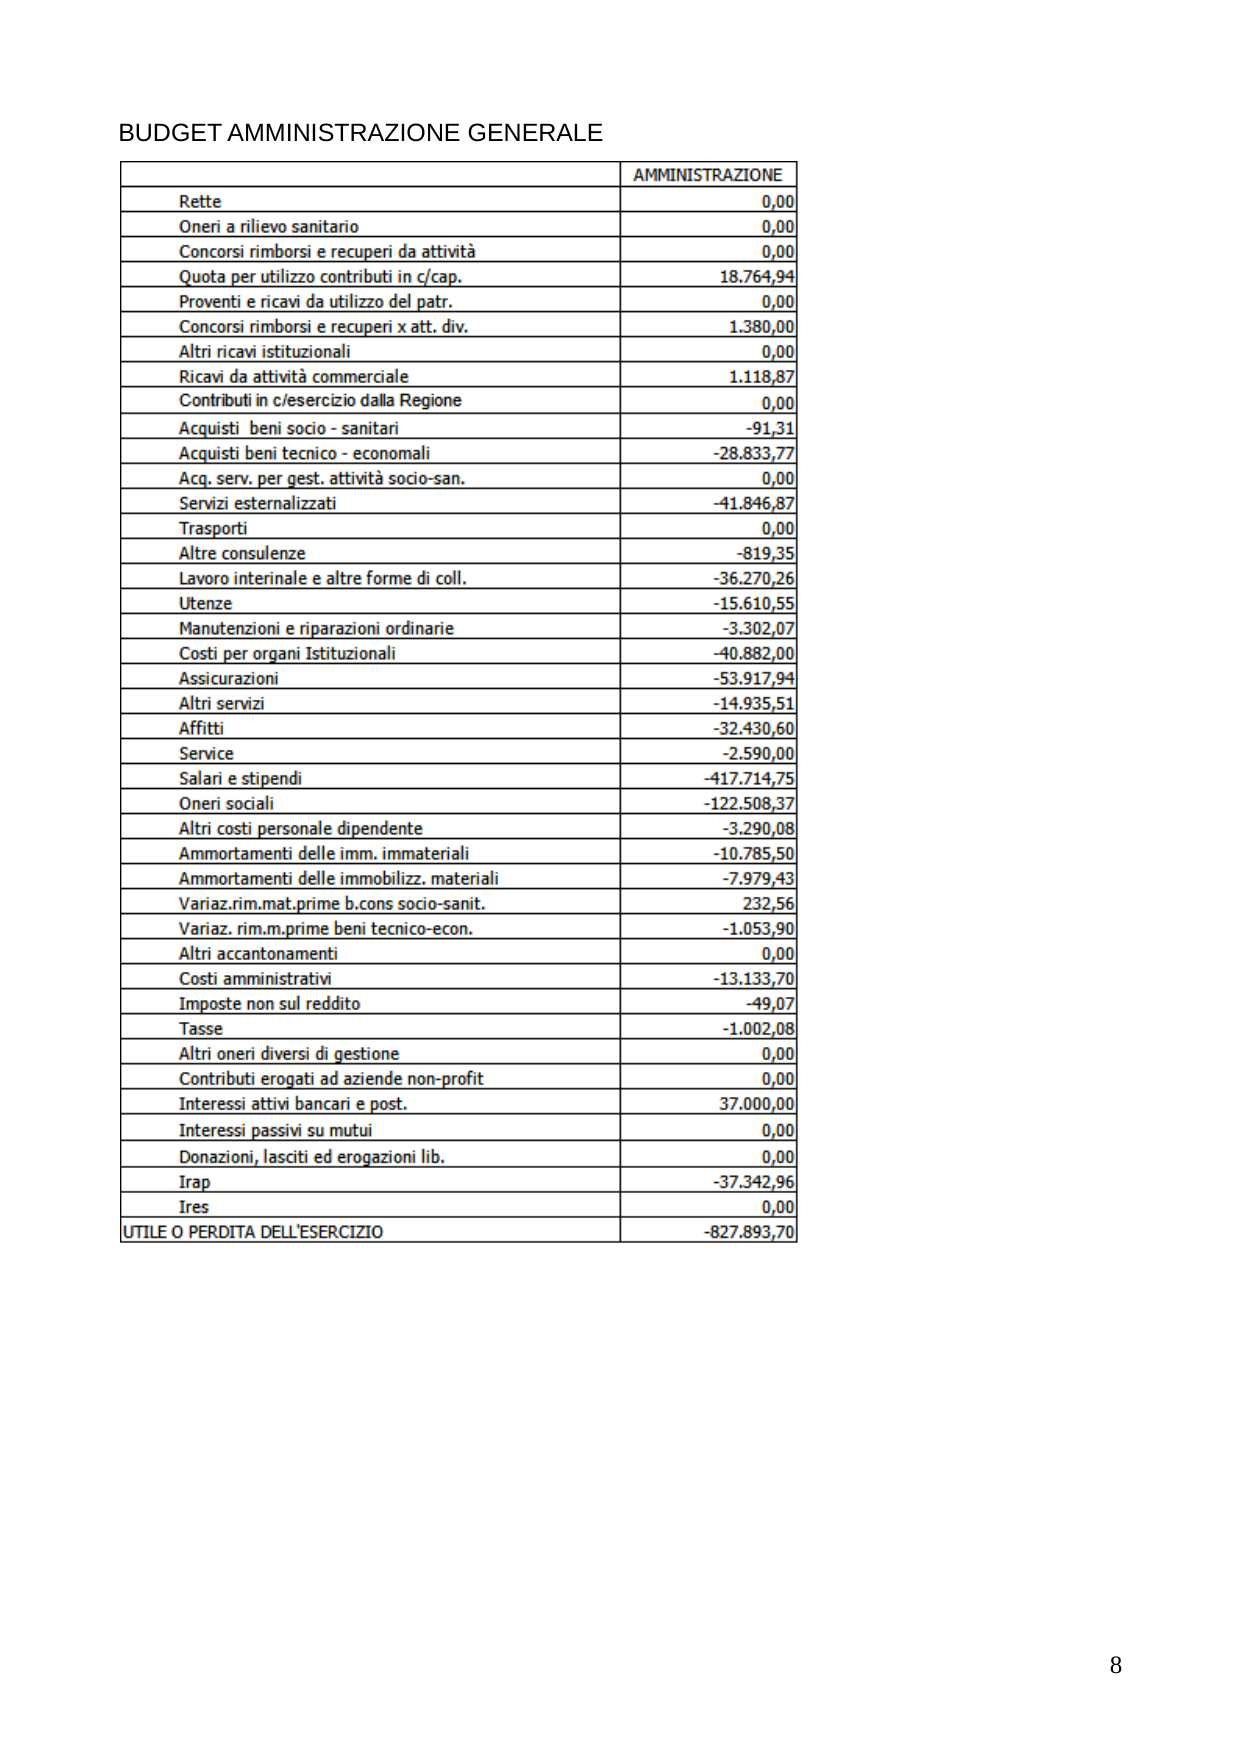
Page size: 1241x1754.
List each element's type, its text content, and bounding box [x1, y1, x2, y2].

text BUDGET AMMINISTRAZIONE GENERALE [118, 118, 1122, 147]
picture [120, 161, 801, 1304]
